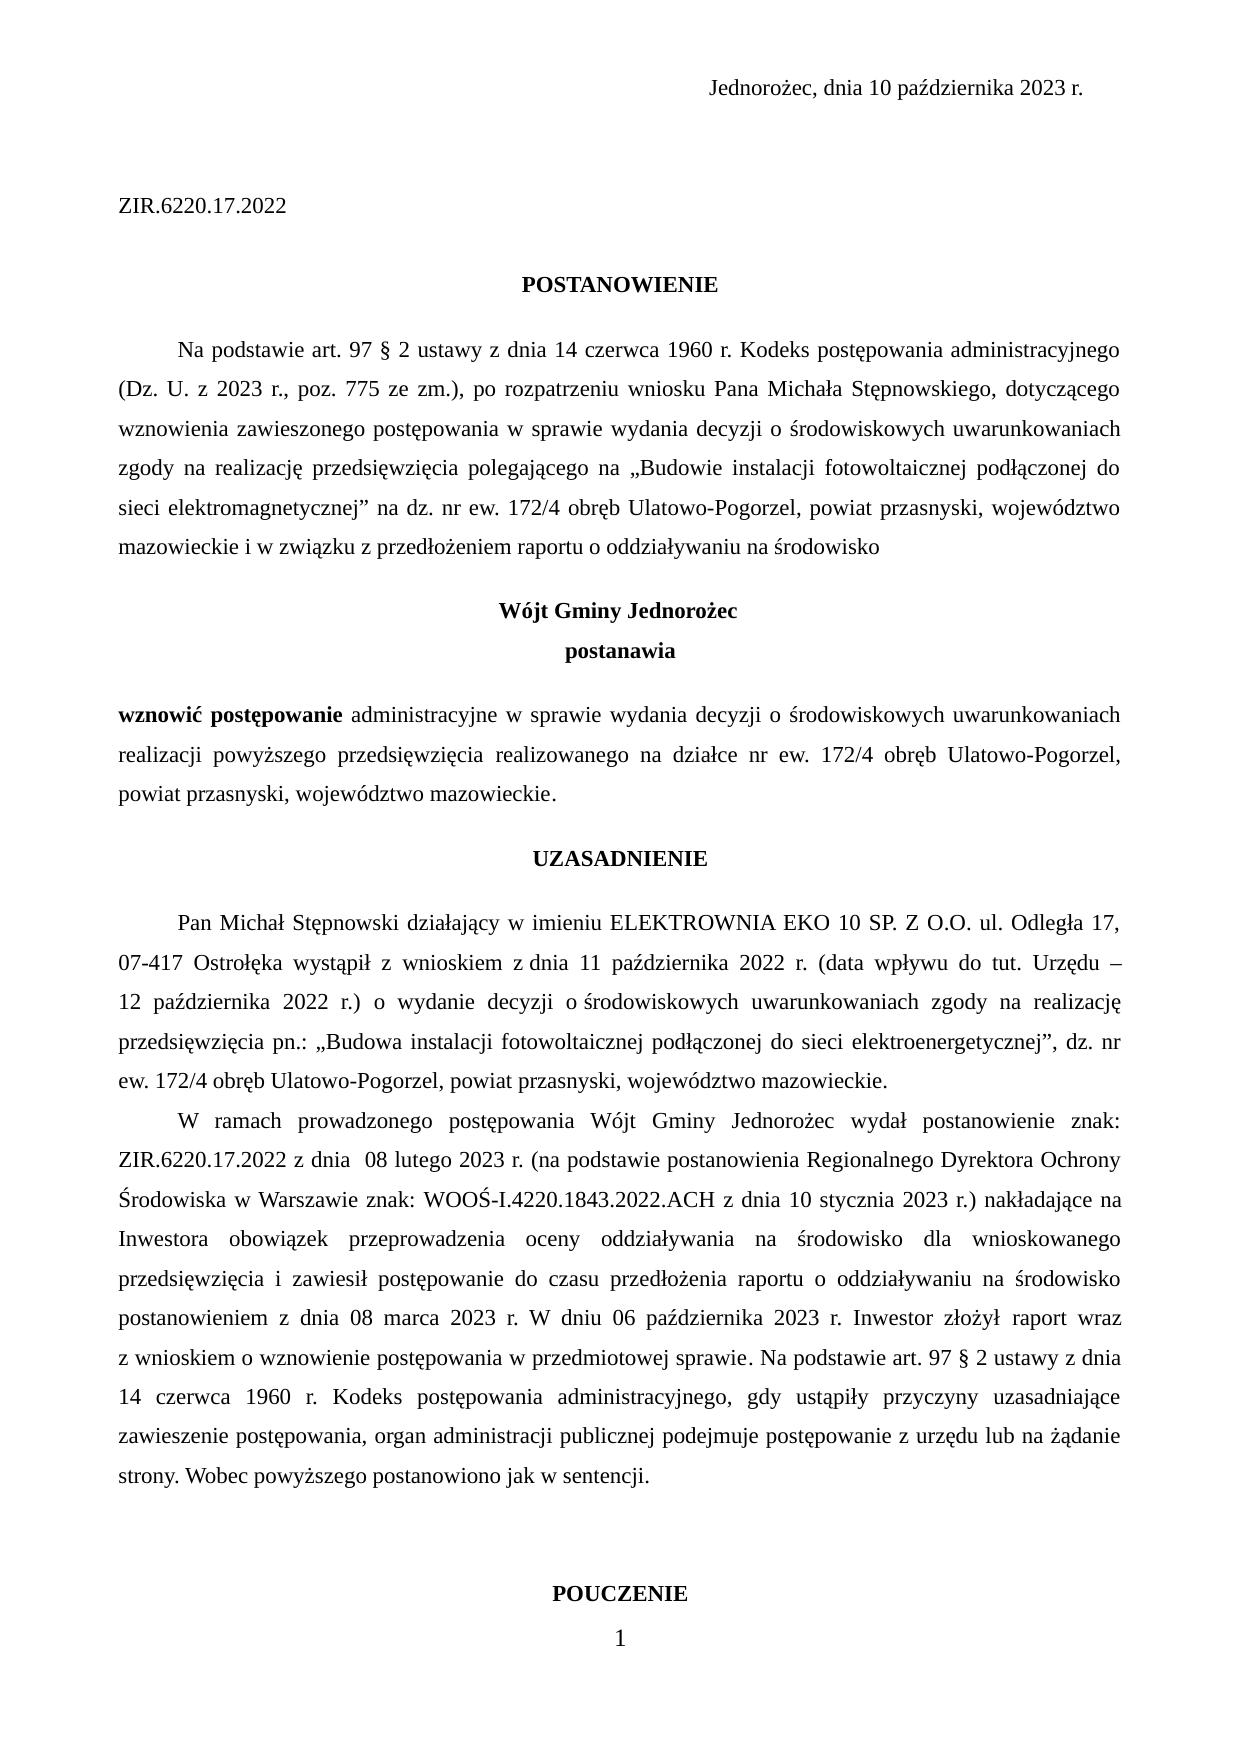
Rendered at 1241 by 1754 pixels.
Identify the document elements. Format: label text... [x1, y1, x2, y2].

text Jednorożec, dnia 10 października 2023 r. [709, 74, 1122, 100]
text wznowić postępowanie administracyjne w sprawie wydania decyzji o środowiskowych uwarunkowaniach realizacji powyższego przedsięwzięcia realizowanego na działce nr ew. 172/4 obręb Ulatowo-Pogorzel, powiat przasnyski, województwo mazowieckie. [118, 701, 1122, 807]
text Wójt Gminy Jednorożec [487, 597, 1122, 624]
text POSTANOWIENIE [118, 271, 1122, 297]
text ZIR.6220.17.2022 [118, 192, 1122, 218]
text Pan Michał Stępnowski działający w imieniu ELEKTROWNIA EKO 10 SP. Z O.O. ul. Odległa 17, 07-417 Ostrołęka wystąpił z wnioskiem z dnia 11 października 2022 r. (data wpływu do tut. Urzędu – 12 października 2022 r.) o wydanie decyzji o środowiskowych uwarunkowaniach zgody na realizację przedsięwzięcia pn.: „Budowa instalacji fotowoltaicznej podłączonej do sieci elektroenergetycznej”, dz. nr ew. 172/4 obręb Ulatowo-Pogorzel, powiat przasnyski, województwo mazowieckie. [118, 909, 1122, 1094]
text W ramach prowadzonego postępowania Wójt Gminy Jednorożec wydał postanowienie znak: ZIR.6220.17.2022 z dnia 08 lutego 2023 r. (na podstawie postanowienia Regionalnego Dyrektora Ochrony Środowiska w Warszawie znak: WOOŚ-I.4220.1843.2022.ACH z dnia 10 stycznia 2023 r.) nakładające na Inwestora obowiązek przeprowadzenia oceny oddziaływania na środowisko dla wnioskowanego przedsięwzięcia i zawiesił postępowanie do czasu przedłożenia raportu o oddziaływaniu na środowisko postanowieniem z dnia 08 marca 2023 r. W dniu 06 października 2023 r. Inwestor złożył raport wraz z wnioskiem o wznowienie postępowania w przedmiotowej sprawie. Na podstawie art. 97 § 2 ustawy z dnia 14 czerwca 1960 r. Kodeks postępowania administracyjnego, gdy ustąpiły przyczyny uzasadniające zawieszenie postępowania, organ administracji publicznej podejmuje postępowanie z urzędu lub na żądanie strony. Wobec powyższego postanowiono jak w sentencji. [118, 1107, 1122, 1488]
text Na podstawie art. 97 § 2 ustawy z dnia 14 czerwca 1960 r. Kodeks postępowania administracyjnego (Dz. U. z 2023 r., poz. 775 ze zm.), po rozpatrzeniu wniosku Pana Michała Stępnowskiego, dotyczącego wznowienia zawieszonego postępowania w sprawie wydania decyzji o środowiskowych uwarunkowaniach zgody na realizację przedsięwzięcia polegającego na „Budowie instalacji fotowoltaicznej podłączonej do sieci elektromagnetycznej” na dz. nr ew. 172/4 obręb Ulatowo-Pogorzel, powiat przasnyski, województwo mazowieckie i w związku z przedłożeniem raportu o oddziaływaniu na środowisko [118, 336, 1122, 559]
text UZASADNIENIE [118, 845, 1122, 871]
text POUCZENIE [118, 1581, 1122, 1607]
text postanawia [118, 637, 1122, 663]
